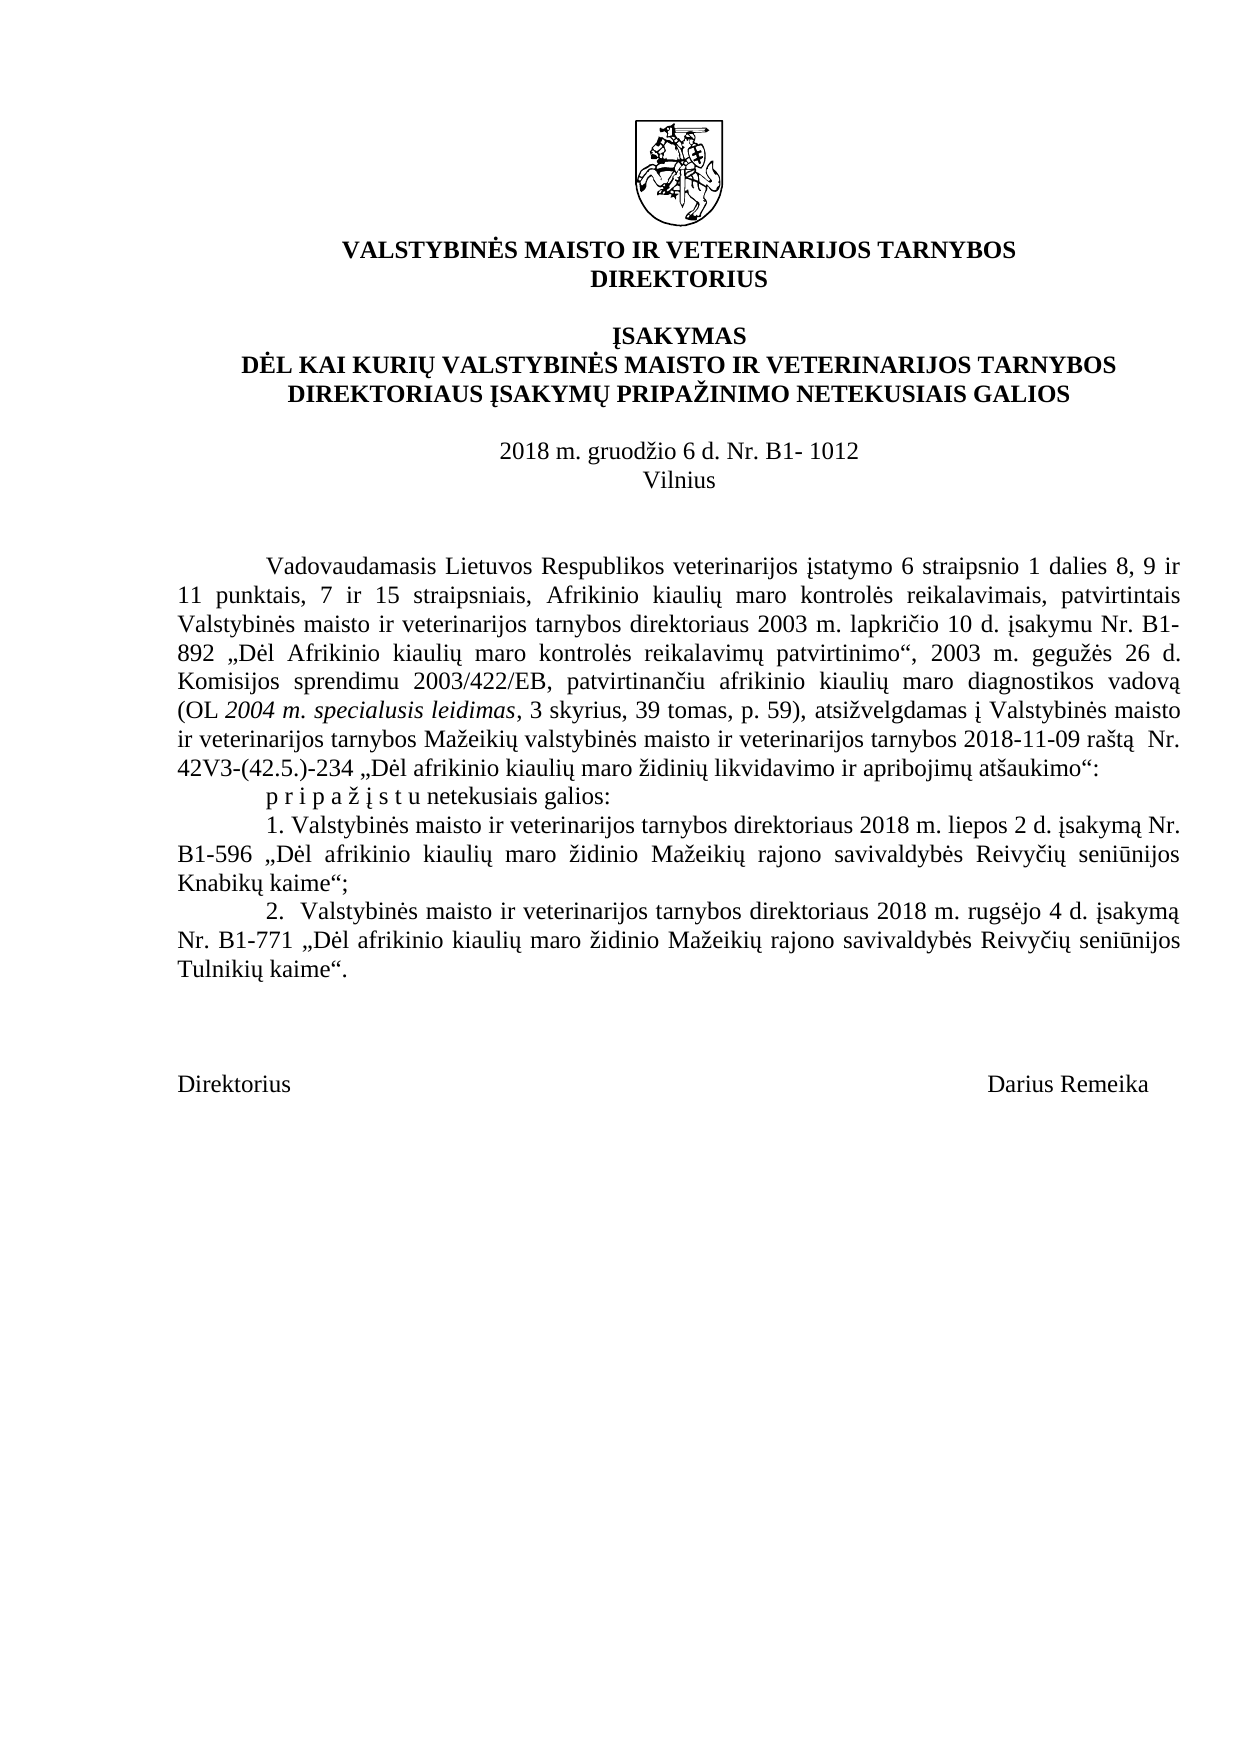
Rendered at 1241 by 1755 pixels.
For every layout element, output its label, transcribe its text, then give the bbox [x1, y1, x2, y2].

text p r i p a ž į s t u netekusiais galios: [177, 781, 1181, 810]
text ĮSAKYMAS [177, 321, 1181, 350]
text 2. Valstybinės maisto ir veterinarijos tarnybos direktoriaus 2018 m. rugsėjo 4 d. įsakymą Nr. B1-771 „Dėl afrikinio kiaulių maro židinio Mažeikių rajono savivaldybės Reivyčių seniūnijos Tulnikių kaime“. [177, 896, 1181, 983]
text Direktorius Darius Remeika [177, 1069, 1181, 1098]
text 2018 m. gruodžio 6 d. Nr. B1- 1012 [177, 436, 1181, 465]
text Vilnius [177, 465, 1181, 494]
text 1. Valstybinės maisto ir veterinarijos tarnybos direktoriaus 2018 m. liepos 2 d. įsakymą Nr. B1-596 „Dėl afrikinio kiaulių maro židinio Mažeikių rajono savivaldybės Reivyčių seniūnijos Knabikų kaime“; [177, 810, 1181, 896]
text Vadovaudamasis Lietuvos Respublikos veterinarijos įstatymo 6 straipsnio 1 dalies 8, 9 ir 11 punktais, 7 ir 15 straipsniais, Afrikinio kiaulių maro kontrolės reikalavimais, patvirtintais Valstybinės maisto ir veterinarijos tarnybos direktoriaus 2003 m. lapkričio 10 d. įsakymu Nr. B1-892 „Dėl Afrikinio kiaulių maro kontrolės reikalavimų patvirtinimo“, 2003 m. gegužės 26 d. Komisijos sprendimu 2003/422/EB, patvirtinančiu afrikinio kiaulių maro diagnostikos vadovą (OL 2004 m. specialusis leidimas, 3 skyrius, 39 tomas, p. 59), atsižvelgdamas į Valstybinės maisto ir veterinarijos tarnybos Mažeikių valstybinės maisto ir veterinarijos tarnybos 2018-11-09 raštą Nr. 42V3-(42.5.)-234 „Dėl afrikinio kiaulių maro židinių likvidavimo ir apribojimų atšaukimo“: [177, 551, 1181, 781]
text VALSTYBINĖS MAISTO IR VETERINARIJOS TARNYBOS [177, 235, 1181, 264]
text DĖL KAI KURIŲ VALSTYBINĖS MAISTO IR VETERINARIJOS TARNYBOS DIREKTORIAUS ĮSAKYMŲ PRIPAŽINIMO NETEKUSIAIS GALIOS [177, 350, 1181, 408]
text DIREKTORIUS [177, 264, 1181, 293]
